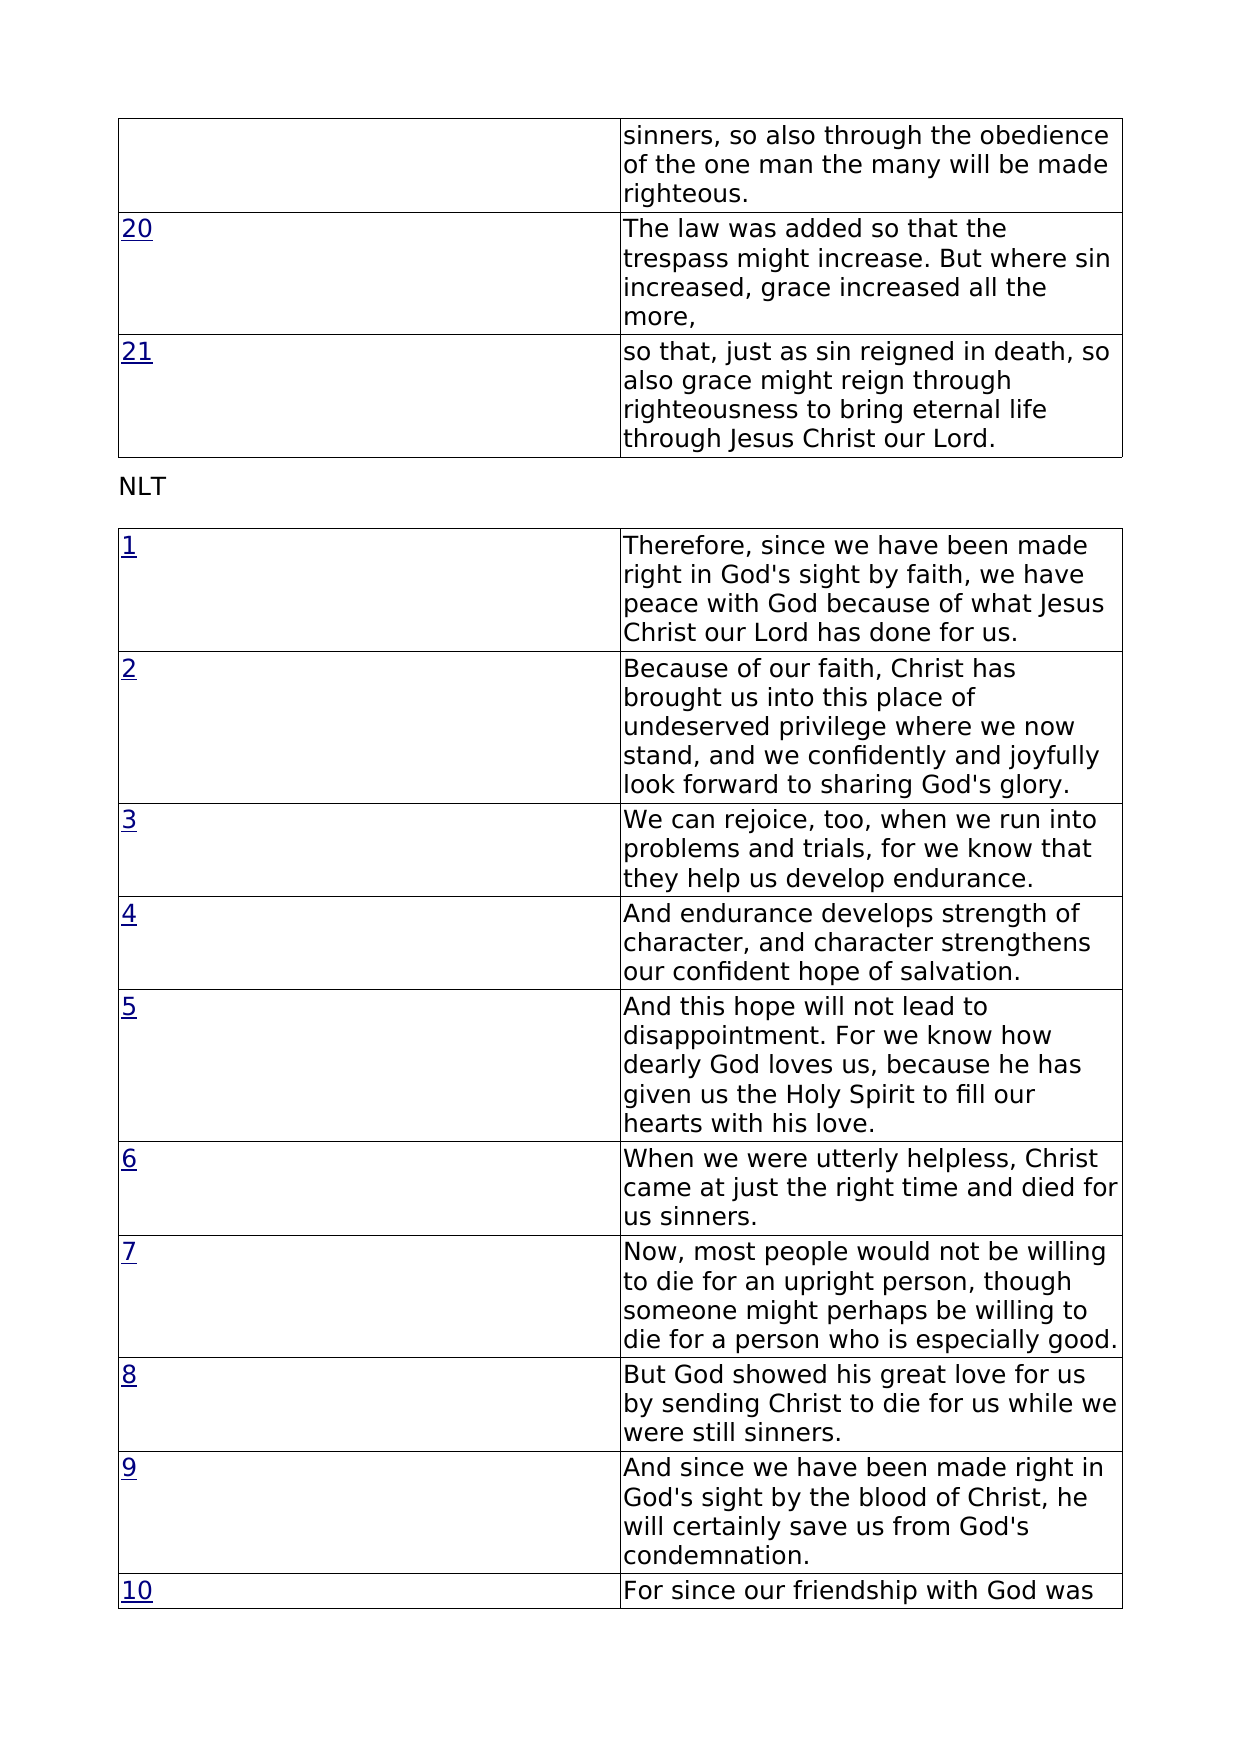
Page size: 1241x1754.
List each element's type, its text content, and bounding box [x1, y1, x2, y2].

table_cell We can rejoice, too, when we run into problems and trials, for we know that they help us develop endurance. [621, 804, 1122, 896]
table_header 1 [119, 529, 620, 651]
table_cell 7 [119, 1236, 620, 1357]
table_cell 4 [119, 897, 620, 989]
table_cell 20 [119, 213, 620, 334]
table_cell And since we have been made right in God's sight by the blood of Christ, he will certainly save us from God's condemnation. [621, 1452, 1122, 1573]
table_cell 5 [119, 990, 620, 1141]
table_cell 9 [119, 1452, 620, 1573]
table_cell The law was added so that the trespass might increase. But where sin increased, grace increased all the more, [621, 213, 1122, 334]
table_cell And endurance develops strength of character, and character strengthens our confident hope of salvation. [621, 897, 1122, 989]
table_cell [119, 119, 620, 212]
table_cell For since our friendship with God was [621, 1574, 1122, 1608]
table_cell 8 [119, 1358, 620, 1451]
text NLT [118, 472, 1122, 501]
table_cell 21 [119, 335, 620, 457]
table_cell Because of our faith, Christ has brought us into this place of undeserved privilege where we now stand, and we confidently and joyfully look forward to sharing God's glory. [621, 652, 1122, 802]
table_cell When we were utterly helpless, Christ came at just the right time and died for us sinners. [621, 1142, 1122, 1234]
table_cell And this hope will not lead to disappointment. For we know how dearly God loves us, because he has given us the Holy Spirit to fill our hearts with his love. [621, 990, 1122, 1141]
table_cell 10 [119, 1574, 620, 1608]
table_cell 2 [119, 652, 620, 802]
table_cell sinners, so also through the obedience of the one man the many will be made righteous. [621, 119, 1122, 212]
table_cell 6 [119, 1142, 620, 1234]
table_cell Now, most people would not be willing to die for an upright person, though someone might perhaps be willing to die for a person who is especially good. [621, 1236, 1122, 1357]
table_header Therefore, since we have been made right in God's sight by faith, we have peace with God because of what Jesus Christ our Lord has done for us. [621, 529, 1122, 651]
table_cell But God showed his great love for us by sending Christ to die for us while we were still sinners. [621, 1358, 1122, 1451]
table_cell so that, just as sin reigned in death, so also grace might reign through righteousness to bring eternal life through Jesus Christ our Lord. [621, 335, 1122, 457]
table_cell 3 [119, 804, 620, 896]
